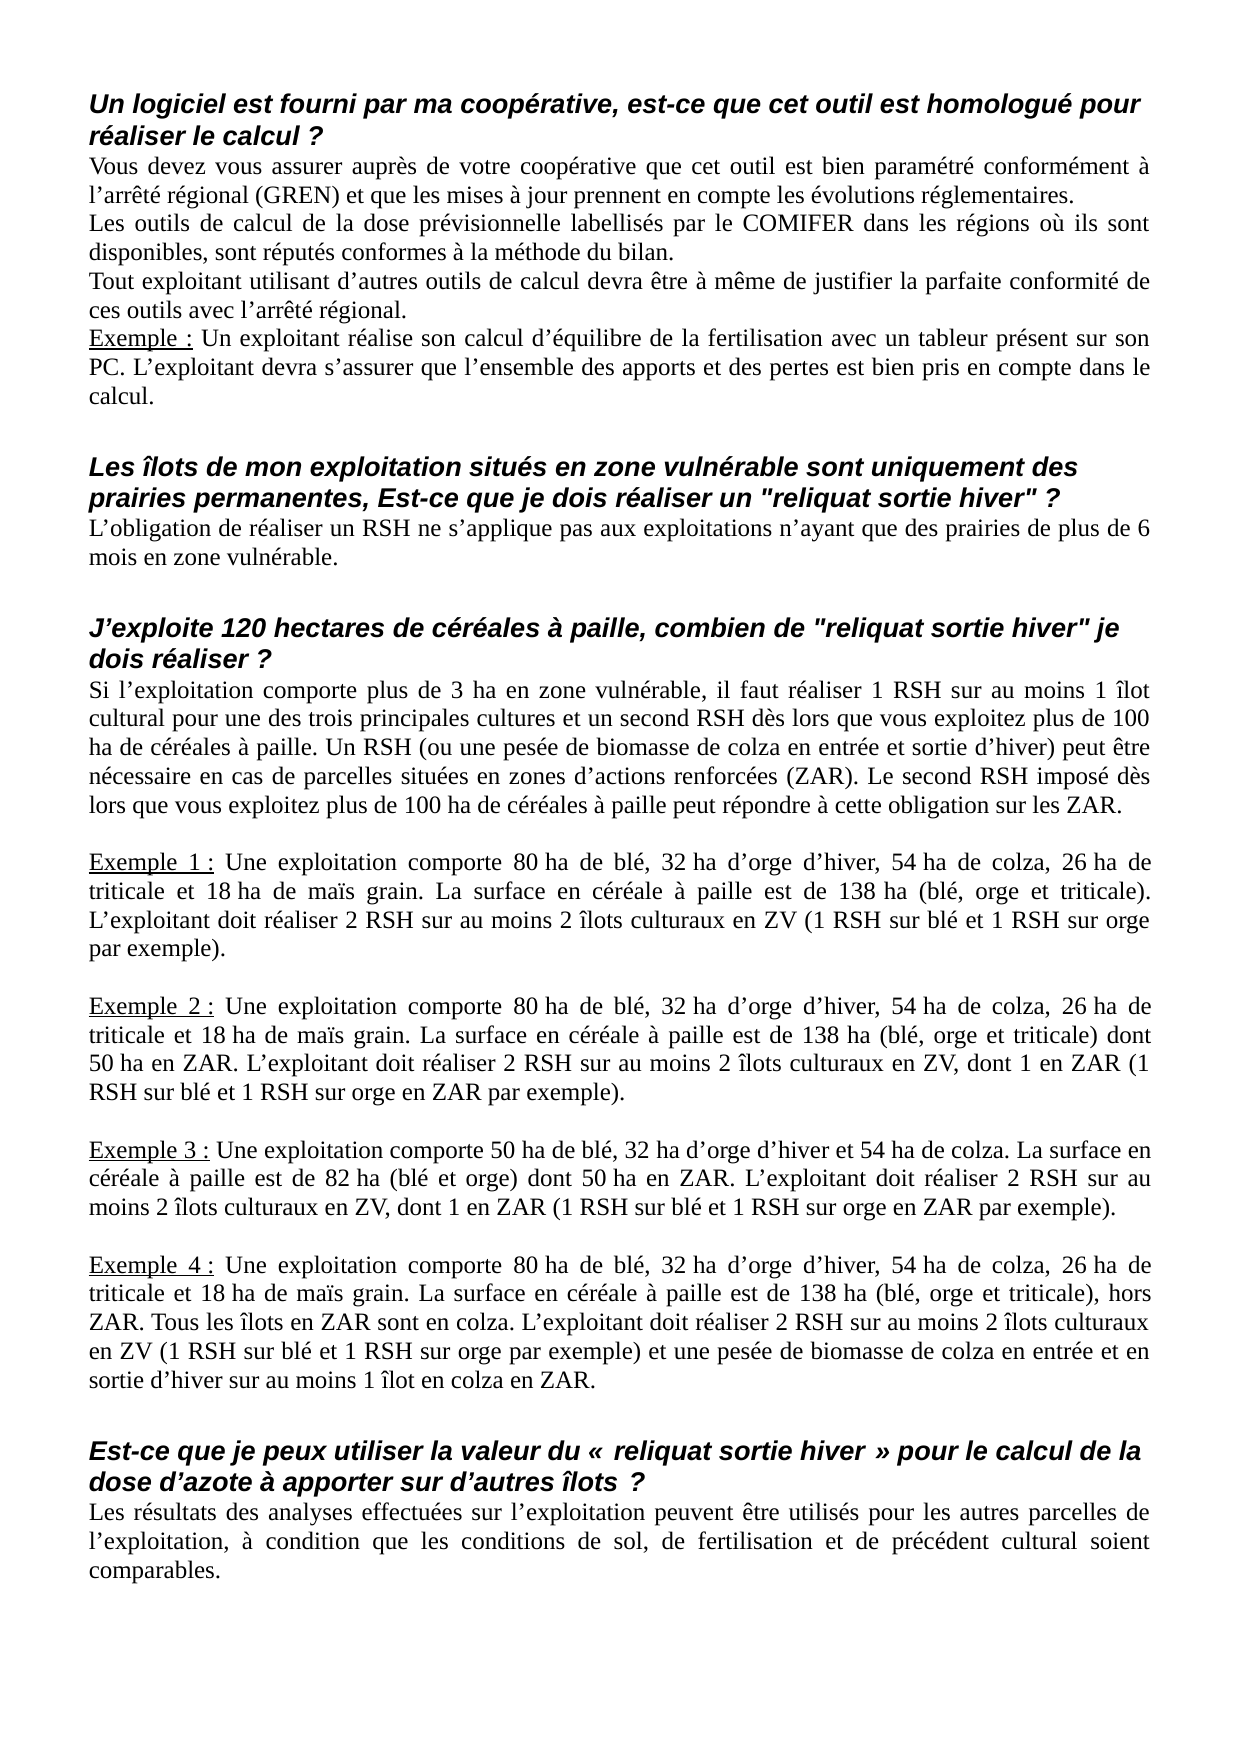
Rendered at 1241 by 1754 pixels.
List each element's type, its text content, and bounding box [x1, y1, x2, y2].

text Vous devez vous assurer auprès de votre coopérative que cet outil est bien paramétré conformément à l’arrêté régional (GREN) et que les mises à jour prennent en compte les évolutions réglementaires. [88, 151, 1152, 208]
subtitle Un logiciel est fourni par ma coopérative, est-ce que cet outil est homologué pour réaliser le calcul ? [88, 88, 1152, 151]
text Exemple 3 : Une exploitation comporte 50 ha de blé, 32 ha d’orge d’hiver et 54 ha de colza. La surface en céréale à paille est de 82 ha (blé et orge) dont 50 ha en ZAR. L’exploitant doit réaliser 2 RSH sur au moins 2 îlots culturaux en ZV, dont 1 en ZAR (1 RSH sur blé et 1 RSH sur orge en ZAR par exemple). [88, 1135, 1152, 1221]
text Exemple 2 : Une exploitation comporte 80 ha de blé, 32 ha d’orge d’hiver, 54 ha de colza, 26 ha de triticale et 18 ha de maïs grain. La surface en céréale à paille est de 138 ha (blé, orge et triticale) dont 50 ha en ZAR. L’exploitant doit réaliser 2 RSH sur au moins 2 îlots culturaux en ZV, dont 1 en ZAR (1 RSH sur blé et 1 RSH sur orge en ZAR par exemple). [88, 991, 1152, 1106]
text Les résultats des analyses effectuées sur l’exploitation peuvent être utilisés pour les autres parcelles de l’exploitation, à condition que les conditions de sol, de fertilisation et de précédent cultural soient comparables. [88, 1497, 1152, 1583]
text Exemple 4 : Une exploitation comporte 80 ha de blé, 32 ha d’orge d’hiver, 54 ha de colza, 26 ha de triticale et 18 ha de maïs grain. La surface en céréale à paille est de 138 ha (blé, orge et triticale), hors ZAR. Tous les îlots en ZAR sont en colza. L’exploitant doit réaliser 2 RSH sur au moins 2 îlots culturaux en ZV (1 RSH sur blé et 1 RSH sur orge par exemple) et une pesée de biomasse de colza en entrée et en sortie d’hiver sur au moins 1 îlot en colza en ZAR. [88, 1250, 1152, 1393]
text L’obligation de réaliser un RSH ne s’applique pas aux exploitations n’ayant que des prairies de plus de 6 mois en zone vulnérable. [88, 513, 1152, 571]
text Tout exploitant utilisant d’autres outils de calcul devra être à même de justifier la parfaite conformité de ces outils avec l’arrêté régional. [88, 266, 1152, 323]
text Exemple : Un exploitant réalise son calcul d’équilibre de la fertilisation avec un tableur présent sur son PC. L’exploitant devra s’assurer que l’ensemble des apports et des pertes est bien pris en compte dans le calcul. [88, 323, 1152, 410]
subtitle Est-ce que je peux utiliser la valeur du « reliquat sortie hiver » pour le calcul de la dose d’azote à apporter sur d’autres îlots ? [88, 1435, 1152, 1497]
text Si l’exploitation comporte plus de 3 ha en zone vulnérable, il faut réaliser 1 RSH sur au moins 1 îlot cultural pour une des trois principales cultures et un second RSH dès lors que vous exploitez plus de 100 ha de céréales à paille. Un RSH (ou une pesée de biomasse de colza en entrée et sortie d’hiver) peut être nécessaire en cas de parcelles situées en zones d’actions renforcées (ZAR). Le second RSH imposé dès lors que vous exploitez plus de 100 ha de céréales à paille peut répondre à cette obligation sur les ZAR. [88, 675, 1152, 818]
text Exemple 1 : Une exploitation comporte 80 ha de blé, 32 ha d’orge d’hiver, 54 ha de colza, 26 ha de triticale et 18 ha de maïs grain. La surface en céréale à paille est de 138 ha (blé, orge et triticale). L’exploitant doit réaliser 2 RSH sur au moins 2 îlots culturaux en ZV (1 RSH sur blé et 1 RSH sur orge par exemple). [88, 847, 1152, 962]
text Les outils de calcul de la dose prévisionnelle labellisés par le COMIFER dans les régions où ils sont disponibles, sont réputés conformes à la méthode du bilan. [88, 208, 1152, 266]
subtitle J’exploite 120 hectares de céréales à paille, combien de "reliquat sortie hiver" je dois réaliser ? [88, 612, 1152, 675]
subtitle Les îlots de mon exploitation situés en zone vulnérable sont uniquement des prairies permanentes, Est-ce que je dois réaliser un "reliquat sortie hiver" ? [88, 451, 1152, 513]
